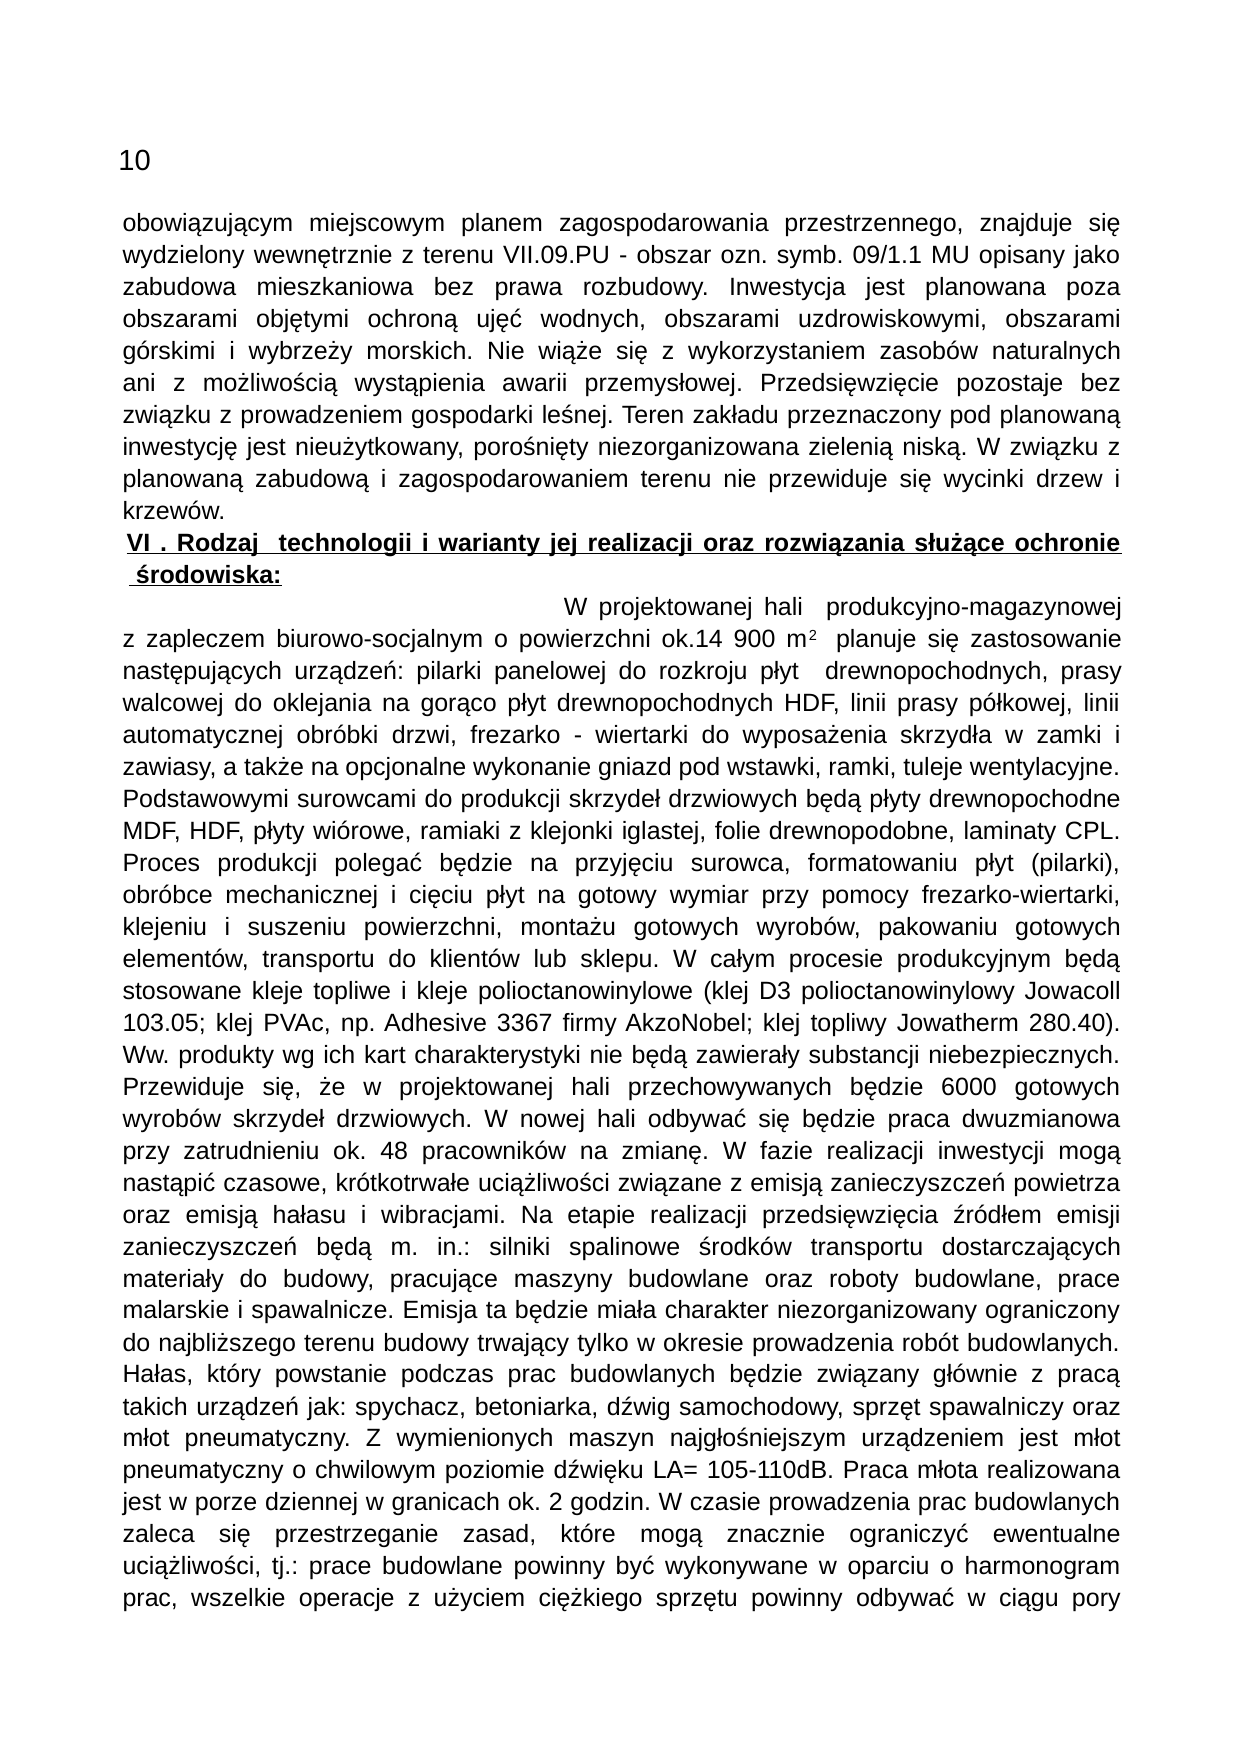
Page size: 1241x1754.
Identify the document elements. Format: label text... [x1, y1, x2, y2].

text obowiązującym miejscowym planem zagospodarowania przestrzennego, znajduje się wydzielony wewnętrznie z terenu VII.09.PU - obszar ozn. symb. 09/1.1 MU opisany jako zabudowa mieszkaniowa bez prawa rozbudowy. Inwestycja jest planowana poza obszarami objętymi ochroną ujęć wodnych, obszarami uzdrowiskowymi, obszarami górskimi i wybrzeży morskich. Nie wiąże się z wykorzystaniem zasobów naturalnych ani z możliwością wystąpienia awarii przemysłowej. Przedsięwzięcie pozostaje bez związku z prowadzeniem gospodarki leśnej. Teren zakładu przeznaczony pod planowaną inwestycję jest nieużytkowany, porośnięty niezorganizowana zielenią niską. W związku z planowaną zabudową i zagospodarowaniem terenu nie przewiduje się wycinki drzew i krzewów. VI . Rodzaj technologii i warianty jej realizacji oraz rozwiązania służące ochronie środowiska: W projektowanej hali produkcyjno-magazynowej z zapleczem biurowo-socjalnym o powierzchni ok.14 900 m2 planuje się zastosowanie następujących urządzeń: pilarki panelowej do rozkroju płyt drewnopochodnych, prasy walcowej do oklejania na gorąco płyt drewnopochodnych HDF, linii prasy półkowej, linii automatycznej obróbki drzwi, frezarko - wiertarki do wyposażenia skrzydła w zamki i zawiasy, a także na opcjonalne wykonanie gniazd pod wstawki, ramki, tuleje wentylacyjne. Podstawowymi surowcami do produkcji skrzydeł drzwiowych będą płyty drewnopochodne MDF, HDF, płyty wiórowe, ramiaki z klejonki iglastej, folie drewnopodobne, laminaty CPL. Proces produkcji polegać będzie na przyjęciu surowca, formatowaniu płyt (pilarki), obróbce mechanicznej i cięciu płyt na gotowy wymiar przy pomocy frezarko-wiertarki, klejeniu i suszeniu powierzchni, montażu gotowych wyrobów, pakowaniu gotowych elementów, transportu do klientów lub sklepu. W całym procesie produkcyjnym będą stosowane kleje topliwe i kleje polioctanowinylowe (klej D3 polioctanowinylowy Jowacoll 103.05; klej PVAc, np. Adhesive 3367 firmy AkzoNobel; klej topliwy Jowatherm 280.40). Ww. produkty wg ich kart charakterystyki nie będą zawierały substancji niebezpiecznych. Przewiduje się, że w projektowanej hali przechowywanych będzie 6000 gotowych wyrobów skrzydeł drzwiowych. W nowej hali odbywać się będzie praca dwuzmianowa przy zatrudnieniu ok. 48 pracowników na zmianę. W fazie realizacji inwestycji mogą nastąpić czasowe, krótkotrwałe uciążliwości związane z emisją zanieczyszczeń powietrza oraz emisją hałasu i wibracjami. Na etapie realizacji przedsięwzięcia źródłem emisji zanieczyszczeń będą m. in.: silniki spalinowe środków transportu dostarczających materiały do budowy, pracujące maszyny budowlane oraz roboty budowlane, prace malarskie i spawalnicze. Emisja ta będzie miała charakter niezorganizowany ograniczony do najbliższego terenu budowy trwający tylko w okresie prowadzenia robót budowlanych. Hałas, który powstanie podczas prac budowlanych będzie związany głównie z pracą takich urządzeń jak: spychacz, betoniarka, dźwig samochodowy, sprzęt spawalniczy oraz młot pneumatyczny. Z wymienionych maszyn najgłośniejszym urządzeniem jest młot pneumatyczny o chwilowym poziomie dźwięku LA= 105-110dB. Praca młota realizowana jest w porze dziennej w granicach ok. 2 godzin. W czasie prowadzenia prac budowlanych zaleca się przestrzeganie zasad, które mogą znacznie ograniczyć ewentualne uciążliwości, tj.: prace budowlane powinny być wykonywane w oparciu o harmonogram prac, wszelkie operacje z użyciem ciężkiego sprzętu powinny odbywać w ciągu pory [122, 206, 1122, 1613]
